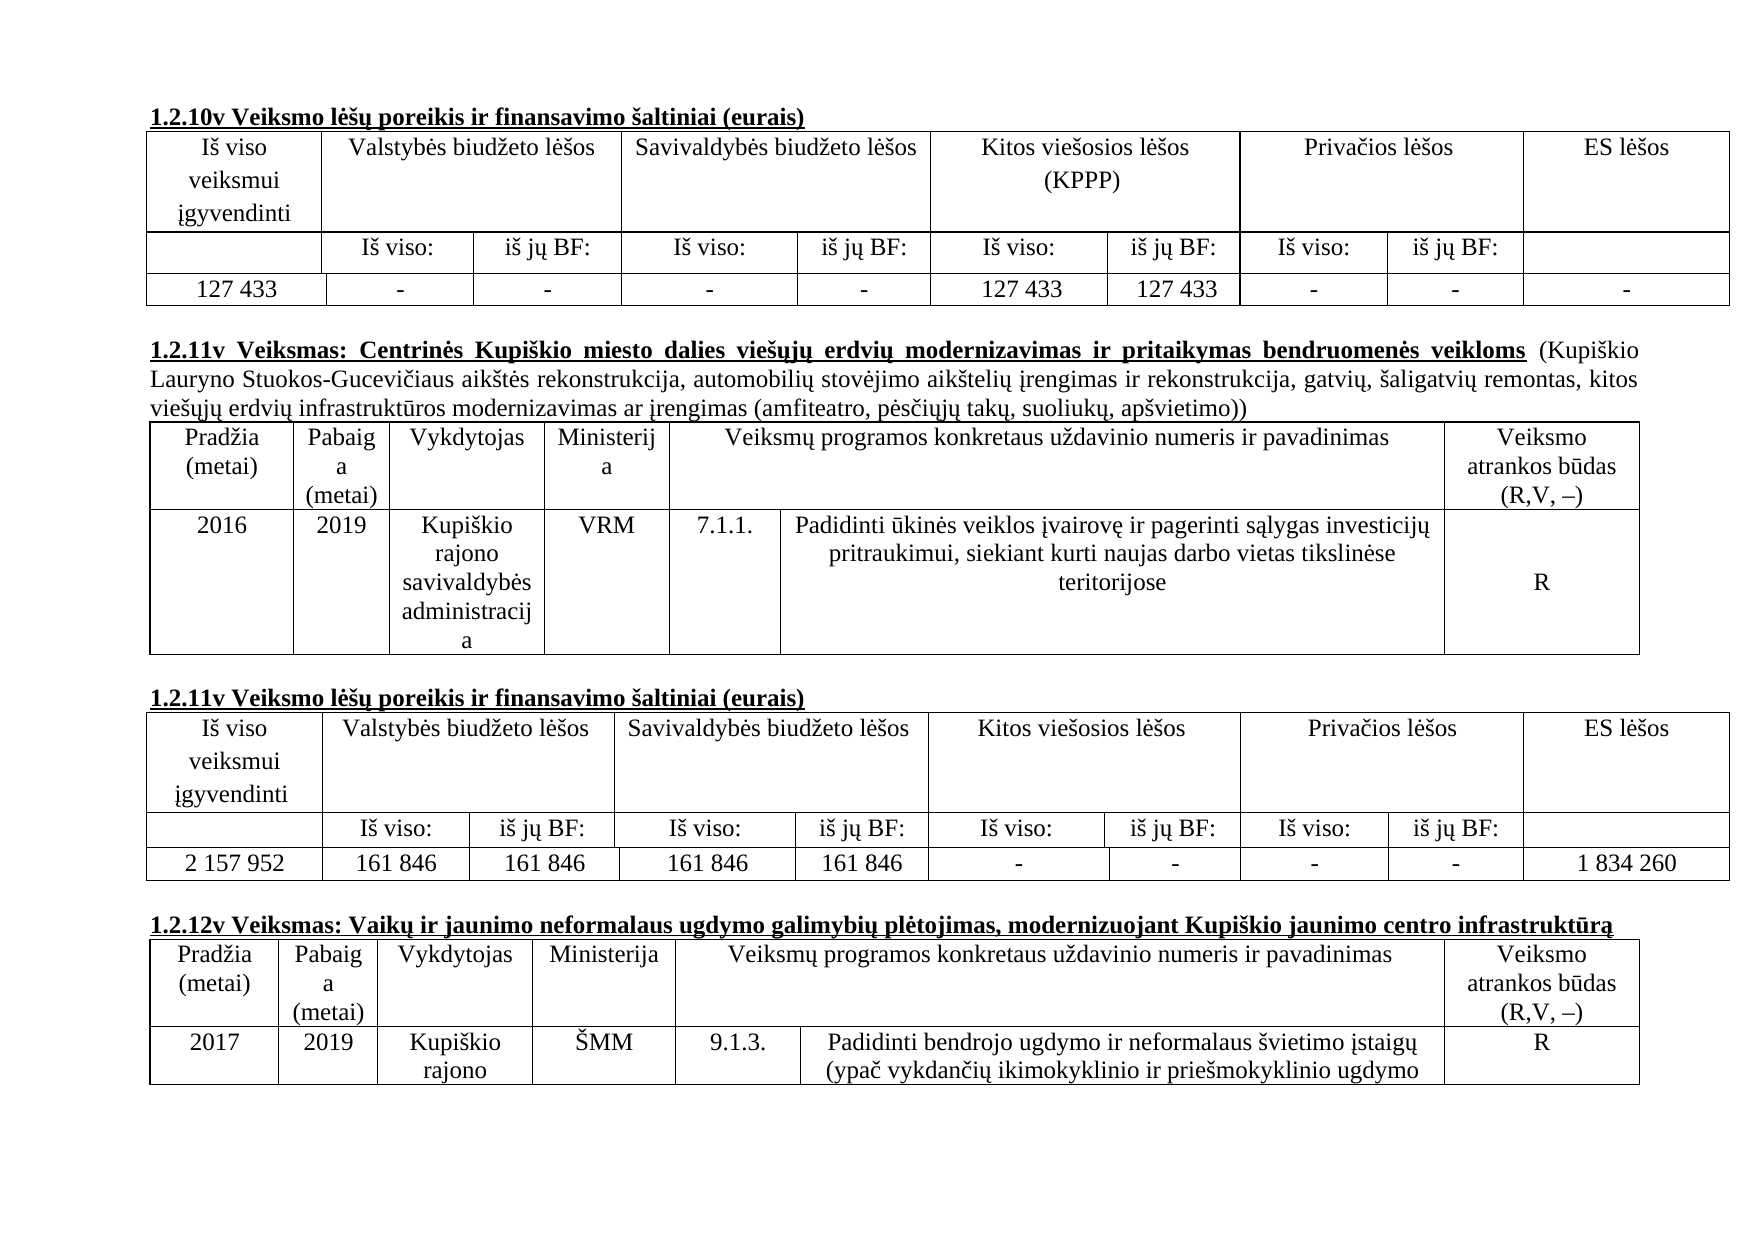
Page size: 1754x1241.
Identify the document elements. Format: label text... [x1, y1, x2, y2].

table_cell Iš viso: [931, 233, 1107, 273]
table_cell Kupiškio rajono savivaldybės administracija [390, 510, 544, 653]
table_header Iš viso veiksmui įgyvendinti [147, 713, 322, 812]
table_cell iš jų BF: [1388, 233, 1523, 273]
table_header Kitos viešosios lėšos [929, 713, 1240, 812]
table_cell 2016 [151, 510, 293, 653]
table_cell - [1241, 274, 1387, 305]
table_header Savivaldybės biudžeto lėšos [622, 132, 930, 231]
table_cell 161 846 [796, 848, 928, 880]
table_cell - [929, 848, 1109, 880]
table_cell iš jų BF: [470, 813, 614, 847]
table_cell - [622, 274, 797, 305]
table_cell 1 834 260 [1524, 848, 1729, 880]
table_cell - [474, 274, 621, 305]
text 1.2.11v Veiksmo lėšų poreikis ir finansavimo šaltiniai (eurais) [150, 683, 1639, 712]
table_header Privačios lėšos [1241, 132, 1523, 231]
table_cell 127 433 [931, 274, 1107, 305]
table_header Ministerija [545, 423, 669, 509]
table_header Valstybės biudžeto lėšos [322, 132, 621, 231]
table_header Veiksmų programos konkretaus uždavinio numeris ir pavadinimas [676, 940, 1444, 1026]
table_cell Iš viso: [323, 813, 469, 847]
table_cell iš jų BF: [1108, 233, 1239, 273]
table_cell 7.1.1. [670, 510, 780, 653]
table_cell - [1110, 848, 1240, 880]
table_cell [147, 813, 322, 847]
table_header ES lėšos [1524, 132, 1729, 231]
table_header Pradžia (metai) [151, 423, 293, 509]
table_cell Iš viso: [929, 813, 1104, 847]
table_cell 2 157 952 [147, 848, 322, 880]
table_cell - [1389, 848, 1523, 880]
table_cell [147, 233, 321, 273]
table_cell - [798, 274, 930, 305]
table_cell 127 433 [147, 274, 326, 305]
table_header Valstybės biudžeto lėšos [323, 713, 614, 812]
table_cell iš jų BF: [796, 813, 928, 847]
text 1.2.10v Veiksmo lėšų poreikis ir finansavimo šaltiniai (eurais) [150, 102, 1639, 131]
table_cell Padidinti ūkinės veiklos įvairovę ir pagerinti sąlygas investicijų pritraukimui, siekiant kurti naujas darbo vietas tikslinėse teritorijose [781, 510, 1444, 653]
table_header Veiksmo atrankos būdas (R,V, –) [1445, 940, 1639, 1026]
table_header Vykdytojas [378, 940, 532, 1026]
table_cell Padidinti bendrojo ugdymo ir neformalaus švietimo įstaigų (ypač vykdančių ikimokyklinio ir priešmokyklinio ugdymo [801, 1027, 1444, 1084]
table_cell Iš viso: [1241, 233, 1387, 273]
table_cell 2019 [294, 510, 389, 653]
table_cell Kupiškio rajono [378, 1027, 532, 1084]
table_cell - [1241, 848, 1388, 880]
table_cell R [1445, 1027, 1639, 1084]
table_cell [1524, 233, 1729, 273]
table_header ES lėšos [1524, 713, 1729, 812]
table_cell 2019 [279, 1027, 377, 1084]
table_cell 2017 [151, 1027, 278, 1084]
table_header Savivaldybės biudžeto lėšos [615, 713, 928, 812]
table_header Pabaiga (metai) [294, 423, 389, 509]
table_cell ŠMM [533, 1027, 675, 1084]
table_header Veiksmo atrankos būdas (R,V, –) [1445, 423, 1639, 509]
table_cell - [1524, 274, 1729, 305]
table_cell R [1445, 510, 1639, 653]
table_cell iš jų BF: [798, 233, 930, 273]
table_cell Iš viso: [1241, 813, 1388, 847]
table_cell [1524, 813, 1729, 847]
table_cell - [327, 274, 473, 305]
table_header Pradžia (metai) [151, 940, 278, 1026]
table_cell Iš viso: [322, 233, 473, 273]
table_cell iš jų BF: [474, 233, 621, 273]
table_cell 9.1.3. [676, 1027, 800, 1084]
table_header Privačios lėšos [1241, 713, 1523, 812]
table_header Pabaiga (metai) [279, 940, 377, 1026]
table_header Vykdytojas [390, 423, 544, 509]
table_cell 161 846 [323, 848, 469, 880]
table_cell iš jų BF: [1389, 813, 1523, 847]
table_header Kitos viešosios lėšos (KPPP) [931, 132, 1239, 231]
table_header Ministerija [533, 940, 675, 1026]
table_cell VRM [545, 510, 669, 653]
table_cell iš jų BF: [1105, 813, 1240, 847]
table_header Iš viso veiksmui įgyvendinti [147, 132, 321, 231]
text 1.2.11v Veiksmas: Centrinės Kupiškio miesto dalies viešųjų erdvių modernizavimas ir pritaikymas bendruomenės veikloms (Kupiškio Lauryno Stuokos-Gucevičiaus aikštės rekonstrukcija, automobilių stovėjimo aikštelių įrengimas ir rekonstrukcija, gatvių, šaligatvių remontas, kitos viešųjų erdvių infrastruktūros modernizavimas ar įrengimas (amfiteatro, pėsčiųjų takų, suoliukų, apšvietimo)) [150, 335, 1639, 421]
table_cell 161 846 [470, 848, 619, 880]
text 1.2.12v Veiksmas: Vaikų ir jaunimo neformalaus ugdymo galimybių plėtojimas, modernizuojant Kupiškio jaunimo centro infrastruktūrą [150, 910, 1639, 938]
table_cell - [1388, 274, 1523, 305]
table_cell 161 846 [620, 848, 795, 880]
table_header Veiksmų programos konkretaus uždavinio numeris ir pavadinimas [670, 423, 1444, 509]
table_cell Iš viso: [622, 233, 797, 273]
table_cell 127 433 [1108, 274, 1239, 305]
table_cell Iš viso: [615, 813, 795, 847]
